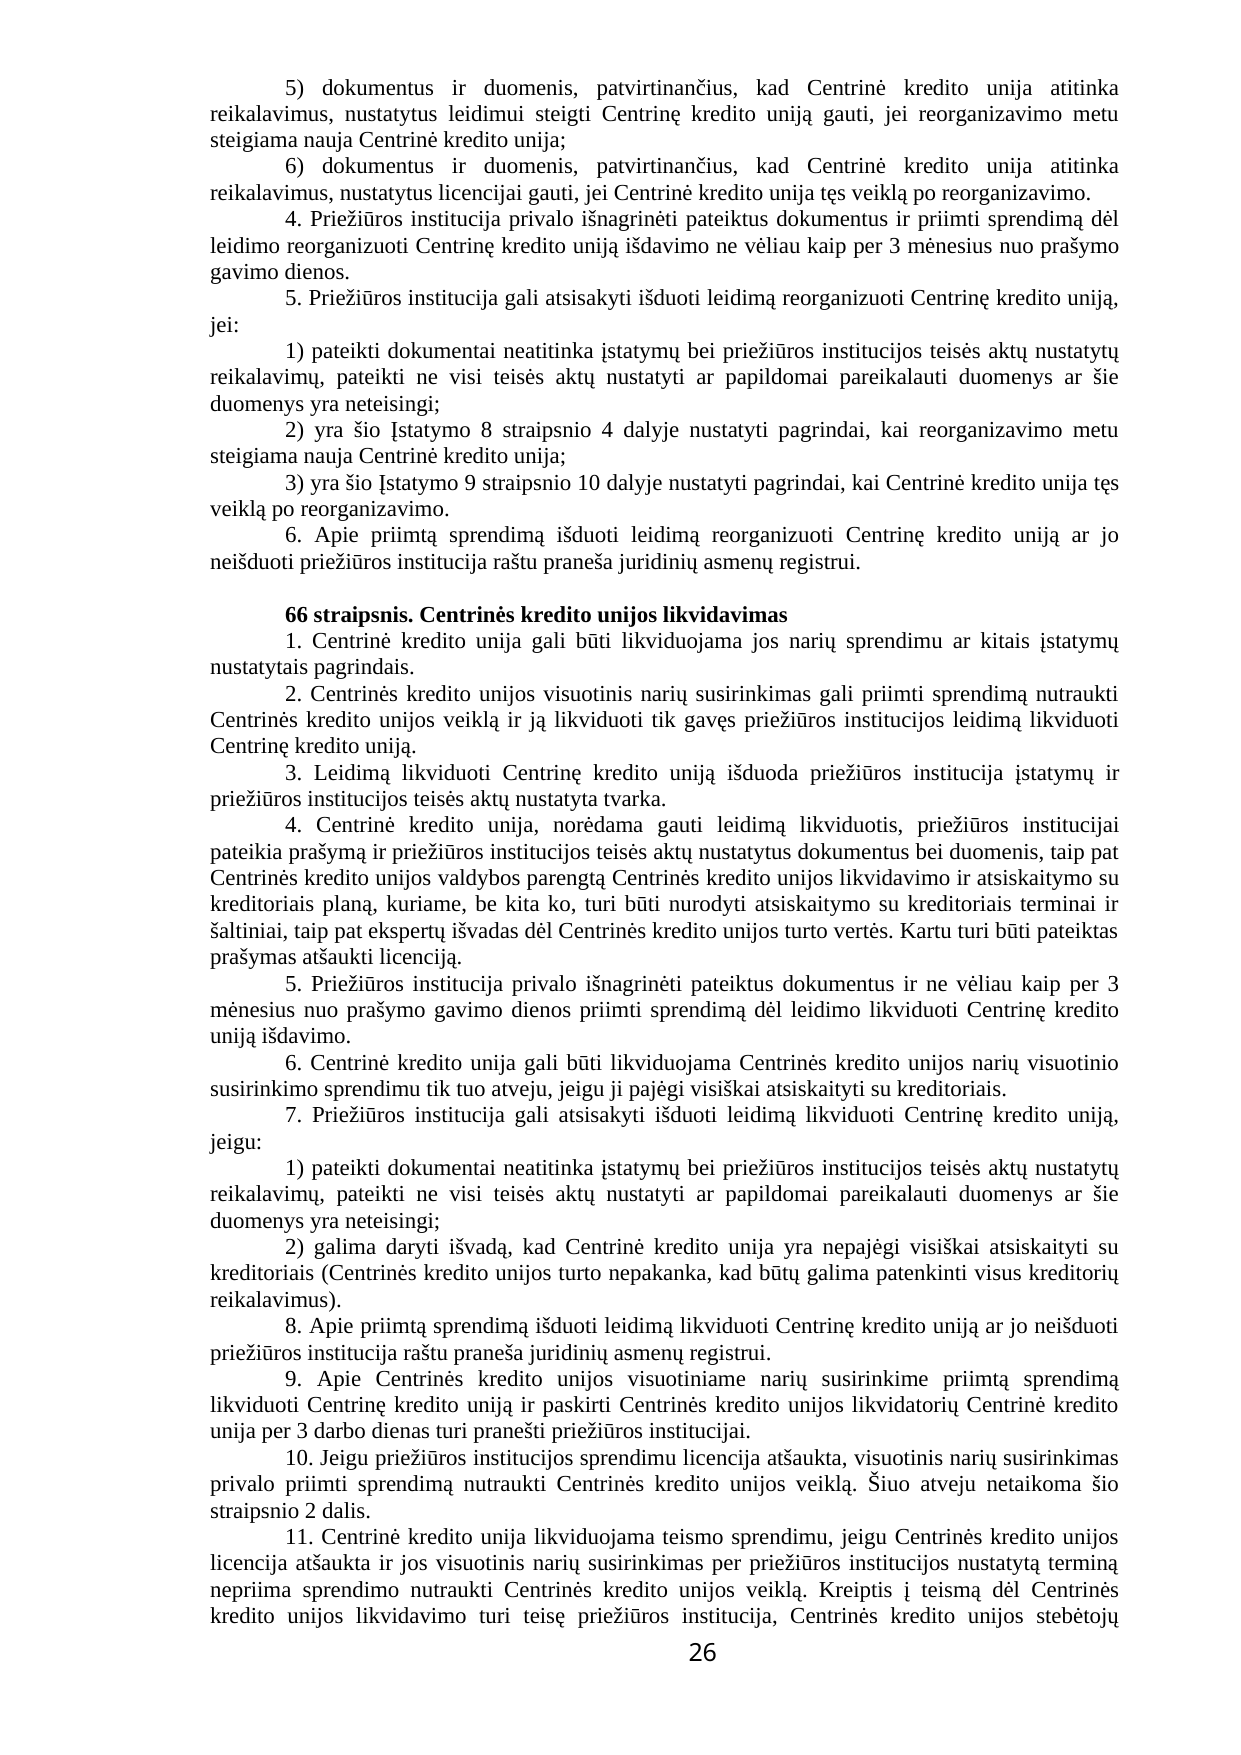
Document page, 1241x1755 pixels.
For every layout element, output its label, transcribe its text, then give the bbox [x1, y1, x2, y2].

text 6. Apie priimtą sprendimą išduoti leidimą reorganizuoti Centrinę kredito uniją ar jo neišduoti priežiūros institucija raštu praneša juridinių asmenų registrui. [210, 522, 1120, 574]
text 1) pateikti dokumentai neatitinka įstatymų bei priežiūros institucijos teisės aktų nustatytų reikalavimų, pateikti ne visi teisės aktų nustatyti ar papildomai pareikalauti duomenys ar šie duomenys yra neteisingi; [210, 337, 1120, 416]
text 6) dokumentus ir duomenis, patvirtinančius, kad Centrinė kredito unija atitinka reikalavimus, nustatytus licencijai gauti, jei Centrinė kredito unija tęs veiklą po reorganizavimo. [210, 153, 1120, 205]
text 4. Priežiūros institucija privalo išnagrinėti pateiktus dokumentus ir priimti sprendimą dėl leidimo reorganizuoti Centrinę kredito uniją išdavimo ne vėliau kaip per 3 mėnesius nuo prašymo gavimo dienos. [210, 205, 1120, 284]
text 2) yra šio Įstatymo 8 straipsnio 4 dalyje nustatyti pagrindai, kai reorganizavimo metu steigiama nauja Centrinė kredito unija; [210, 416, 1120, 469]
text 3. Leidimą likviduoti Centrinę kredito uniją išduoda priežiūros institucija įstatymų ir priežiūros institucijos teisės aktų nustatyta tvarka. [210, 759, 1120, 811]
text 9. Apie Centrinės kredito unijos visuotiniame narių susirinkime priimtą sprendimą likviduoti Centrinę kredito uniją ir paskirti Centrinės kredito unijos likvidatorių Centrinė kredito unija per 3 darbo dienas turi pranešti priežiūros institucijai. [210, 1365, 1120, 1444]
text 2. Centrinės kredito unijos visuotinis narių susirinkimas gali priimti sprendimą nutraukti Centrinės kredito unijos veiklą ir ją likviduoti tik gavęs priežiūros institucijos leidimą likviduoti Centrinę kredito uniją. [210, 680, 1120, 759]
text 5) dokumentus ir duomenis, patvirtinančius, kad Centrinė kredito unija atitinka reikalavimus, nustatytus leidimui steigti Centrinę kredito uniją gauti, jei reorganizavimo metu steigiama nauja Centrinė kredito unija; [210, 73, 1120, 153]
text 11. Centrinė kredito unija likviduojama teismo sprendimu, jeigu Centrinės kredito unijos licencija atšaukta ir jos visuotinis narių susirinkimas per priežiūros institucijos nustatytą terminą nepriima sprendimo nutraukti Centrinės kredito unijos veiklą. Kreiptis į teismą dėl Centrinės kredito unijos likvidavimo turi teisę priežiūros institucija, Centrinės kredito unijos stebėtojų [210, 1523, 1120, 1628]
text 7. Priežiūros institucija gali atsisakyti išduoti leidimą likviduoti Centrinę kredito uniją, jeigu: [210, 1101, 1120, 1154]
text 1) pateikti dokumentai neatitinka įstatymų bei priežiūros institucijos teisės aktų nustatytų reikalavimų, pateikti ne visi teisės aktų nustatyti ar papildomai pareikalauti duomenys ar šie duomenys yra neteisingi; [210, 1154, 1120, 1233]
text 5. Priežiūros institucija privalo išnagrinėti pateiktus dokumentus ir ne vėliau kaip per 3 mėnesius nuo prašymo gavimo dienos priimti sprendimą dėl leidimo likviduoti Centrinę kredito uniją išdavimo. [210, 969, 1120, 1049]
text 5. Priežiūros institucija gali atsisakyti išduoti leidimą reorganizuoti Centrinę kredito uniją, jei: [210, 284, 1120, 337]
text 66 straipsnis. Centrinės kredito unijos likvidavimas [210, 601, 1120, 627]
text 4. Centrinė kredito unija, norėdama gauti leidimą likviduotis, priežiūros institucijai pateikia prašymą ir priežiūros institucijos teisės aktų nustatytus dokumentus bei duomenis, taip pat Centrinės kredito unijos valdybos parengtą Centrinės kredito unijos likvidavimo ir atsiskaitymo su kreditoriais planą, kuriame, be kita ko, turi būti nurodyti atsiskaitymo su kreditoriais terminai ir šaltiniai, taip pat ekspertų išvadas dėl Centrinės kredito unijos turto vertės. Kartu turi būti pateiktas prašymas atšaukti licenciją. [210, 811, 1120, 969]
text 2) galima daryti išvadą, kad Centrinė kredito unija yra nepajėgi visiškai atsiskaityti su kreditoriais (Centrinės kredito unijos turto nepakanka, kad būtų galima patenkinti visus kreditorių reikalavimus). [210, 1233, 1120, 1312]
text 6. Centrinė kredito unija gali būti likviduojama Centrinės kredito unijos narių visuotinio susirinkimo sprendimu tik tuo atveju, jeigu ji pajėgi visiškai atsiskaityti su kreditoriais. [210, 1049, 1120, 1101]
text 8. Apie priimtą sprendimą išduoti leidimą likviduoti Centrinę kredito uniją ar jo neišduoti priežiūros institucija raštu praneša juridinių asmenų registrui. [210, 1312, 1120, 1365]
text 10. Jeigu priežiūros institucijos sprendimu licencija atšaukta, visuotinis narių susirinkimas privalo priimti sprendimą nutraukti Centrinės kredito unijos veiklą. Šiuo atveju netaikoma šio straipsnio 2 dalis. [210, 1444, 1120, 1523]
text 1. Centrinė kredito unija gali būti likviduojama jos narių sprendimu ar kitais įstatymų nustatytais pagrindais. [210, 627, 1120, 680]
text 3) yra šio Įstatymo 9 straipsnio 10 dalyje nustatyti pagrindai, kai Centrinė kredito unija tęs veiklą po reorganizavimo. [210, 469, 1120, 522]
